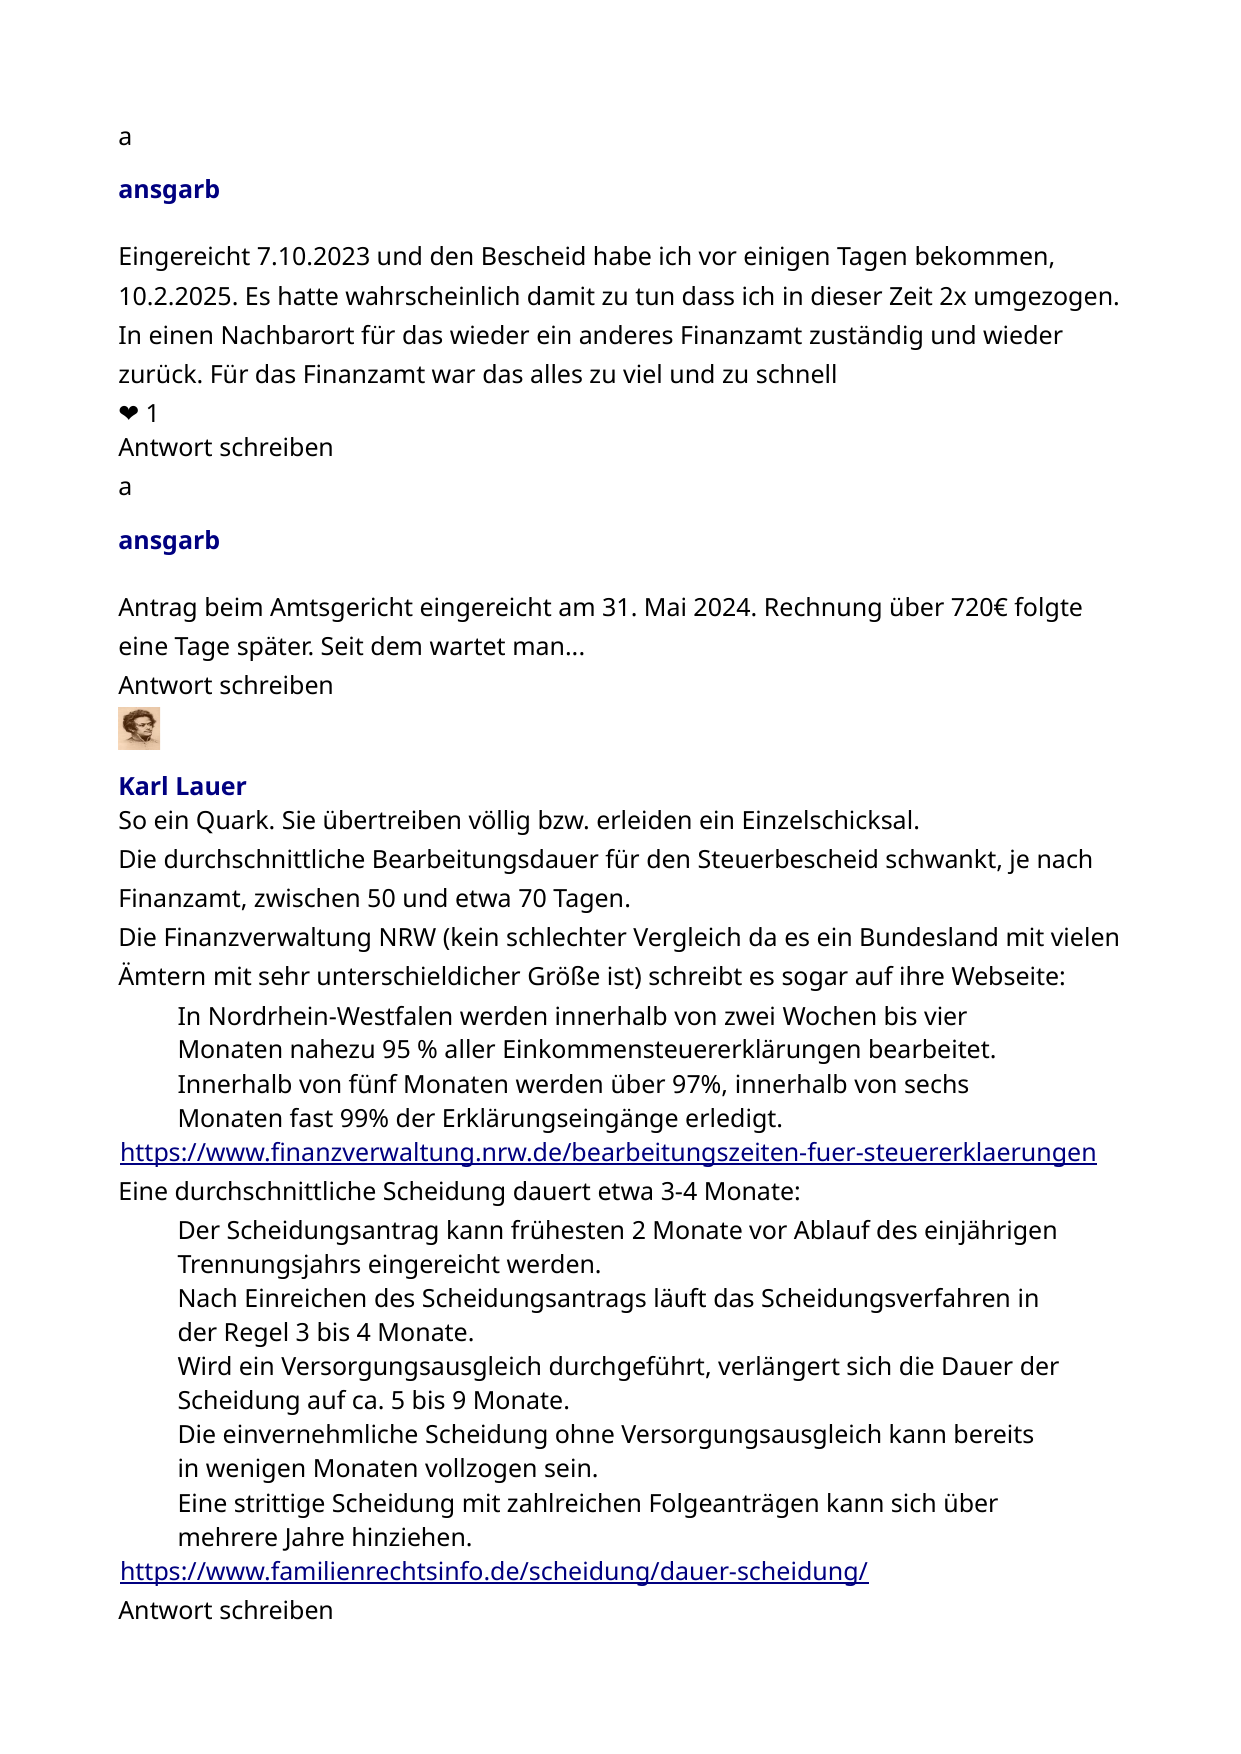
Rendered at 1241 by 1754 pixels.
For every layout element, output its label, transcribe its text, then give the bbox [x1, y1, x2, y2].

text Antrag beim Amtsgericht eingereicht am 31. Mai 2024. Rechnung über 720€ folgte eine Tage später. Seit dem wartet man... [118, 590, 1122, 663]
text Der Scheidungsantrag kann frühesten 2 Monate vor Ablauf des einjährigen Trennungsjahrs eingereicht werden. [177, 1213, 1063, 1281]
text Die einvernehmliche Scheidung ohne Versorgungsausgleich kann bereits in wenigen Monaten vollzogen sein. [177, 1417, 1063, 1485]
subtitle ansgarb [118, 172, 1122, 206]
text Die Finanzverwaltung NRW (kein schlechter Vergleich da es ein Bundesland mit vielen Ämtern mit sehr unterschieldicher Größe ist) schreibt es sogar auf ihre Webseite: [118, 920, 1122, 993]
picture [118, 707, 161, 750]
text Eine durchschnittliche Scheidung dauert etwa 3-4 Monate: [118, 1173, 1122, 1208]
text Eine strittige Scheidung mit zahlreichen Folgeanträgen kann sich über mehrere Jahre hinziehen. [177, 1485, 1063, 1553]
text https://www.finanzverwaltung.nrw.de/bearbeitungszeiten-fuer-steuererklaerungen [118, 1134, 1122, 1168]
text a [118, 118, 1122, 152]
subtitle Karl Lauer [118, 768, 1122, 802]
text Wird ein Versorgungsausgleich durchgeführt, verlängert sich die Dauer der Scheidung auf ca. 5 bis 9 Monate. [177, 1349, 1063, 1417]
text ❤️ 1 [118, 396, 1122, 430]
text Antwort schreiben [118, 668, 1122, 702]
text Eingereicht 7.10.2023 und den Bescheid habe ich vor einigen Tagen bekommen, 10.2.2025. Es hatte wahrscheinlich damit zu tun dass ich in dieser Zeit 2x umgezogen. In einen Nachbarort für das wieder ein anderes Finanzamt zuständig und wieder zurück. Für das Finanzamt war das alles zu viel und zu schnell [118, 239, 1122, 391]
text https://www.familienrechtsinfo.de/scheidung/dauer-scheidung/ [118, 1553, 1122, 1587]
text Antwort schreiben [118, 430, 1122, 464]
text Antwort schreiben [118, 1592, 1122, 1627]
text Nach Einreichen des Scheidungsantrags läuft das Scheidungsverfahren in der Regel 3 bis 4 Monate. [177, 1281, 1063, 1349]
text So ein Quark. Sie übertreiben völlig bzw. erleiden ein Einzelschicksal. [118, 802, 1122, 836]
text Die durchschnittliche Bearbeitungsdauer für den Steuerbescheid schwankt, je nach Finanzamt, zwischen 50 und etwa 70 Tagen. [118, 841, 1122, 915]
text a [118, 469, 1122, 503]
subtitle ansgarb [118, 523, 1122, 557]
text In Nordrhein-Westfalen werden innerhalb von zwei Wochen bis vier Monaten nahezu 95 % aller Einkommensteuererklärungen bearbeitet. Innerhalb von fünf Monaten werden über 97%, innerhalb von sechs Monaten fast 99% der Erklärungseingänge erledigt. [177, 998, 1063, 1134]
